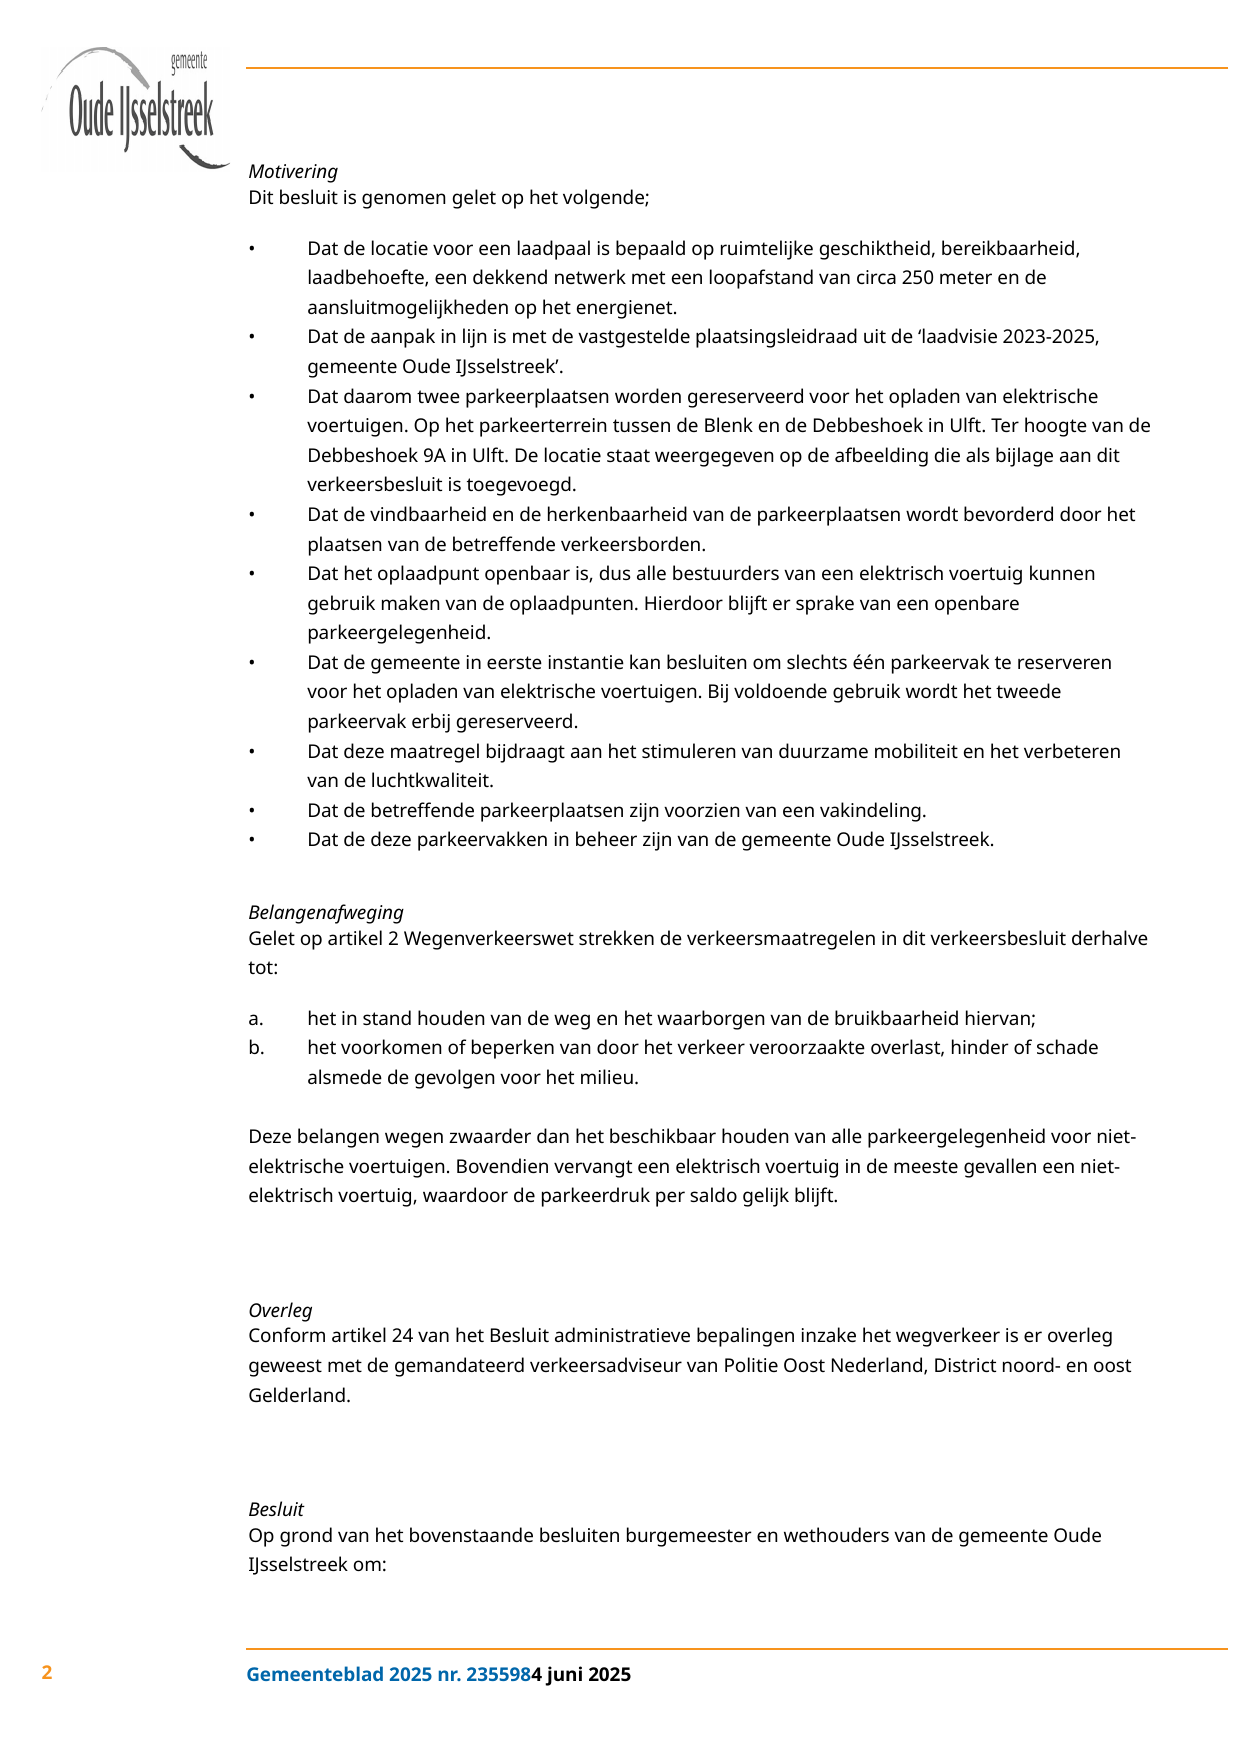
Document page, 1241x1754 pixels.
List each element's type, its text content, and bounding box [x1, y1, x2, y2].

text Motivering [248, 159, 1152, 184]
list Dat het oplaadpunt openbaar is, dus alle bestuurders van een elektrisch voertuig kunnen gebruik maken van de oplaadpunten. Hierdoor blijft er sprake van een openbare parkeergelegenheid. [248, 560, 1152, 645]
picture [41, 47, 231, 172]
list Dat de betreffende parkeerplaatsen zijn voorzien van een vakindeling. [248, 797, 1152, 823]
list Dat deze maatregel bijdraagt aan het stimuleren van duurzame mobiliteit en het verbeteren van de luchtkwaliteit. [248, 738, 1152, 793]
text Dit besluit is genomen gelet op het volgende; [248, 184, 1152, 210]
text Op grond van het bovenstaande besluiten burgemeester en wethouders van de gemeente Oude IJsselstreek om: [248, 1522, 1152, 1577]
text Conform artikel 24 van het Besluit administratieve bepalingen inzake het wegverkeer is er overleg geweest met de gemandateerd verkeersadviseur van Politie Oost Nederland, District noord- en oost Gelderland. [248, 1323, 1152, 1407]
list Dat de vindbaarheid en de herkenbaarheid van de parkeerplaatsen wordt bevorderd door het plaatsen van de betreffende verkeersborden. [248, 501, 1152, 556]
text Besluit [248, 1496, 1152, 1522]
list Dat daarom twee parkeerplaatsen worden gereserveerd voor het opladen van elektrische voertuigen. Op het parkeerterrein tussen de Blenk en de Debbeshoek in Ulft. Ter hoogte van de Debbeshoek 9A in Ulft. De locatie staat weergegeven op de afbeelding die als bijlage aan dit verkeersbesluit is toegevoegd. [248, 383, 1152, 497]
list Dat de deze parkeervakken in beheer zijn van de gemeente Oude IJsselstreek. [248, 827, 1152, 852]
list Dat de aanpak in lijn is met de vastgestelde plaatsingsleidraad uit de ‘laadvisie 2023-2025, gemeente Oude IJsselstreek’. [248, 324, 1152, 379]
text Overleg [248, 1297, 1152, 1323]
text Gelet op artikel 2 Wegenverkeerswet strekken de verkeersmaatregelen in dit verkeersbesluit derhalve tot: [248, 925, 1152, 980]
list het voorkomen of beperken van door het verkeer veroorzaakte overlast, hinder of schade alsmede de gevolgen voor het milieu. [248, 1034, 1152, 1090]
list Dat de locatie voor een laadpaal is bepaald op ruimtelijke geschiktheid, bereikbaarheid, laadbehoefte, een dekkend netwerk met een loopafstand van circa 250 meter en de aansluitmogelijkheden op het energienet. [248, 235, 1152, 320]
list Dat de gemeente in eerste instantie kan besluiten om slechts één parkeervak te reserveren voor het opladen van elektrische voertuigen. Bij voldoende gebruik wordt het tweede parkeervak erbij gereserveerd. [248, 649, 1152, 734]
list het in stand houden van de weg en het waarborgen van de bruikbaarheid hiervan; [248, 1005, 1152, 1031]
text Belangenafweging [248, 899, 1152, 925]
text Deze belangen wegen zwaarder dan het beschikbaar houden van alle parkeergelegenheid voor niet-elektrische voertuigen. Bovendien vervangt een elektrisch voertuig in de meeste gevallen een niet-elektrisch voertuig, waardoor de parkeerdruk per saldo gelijk blijft. [248, 1123, 1152, 1208]
